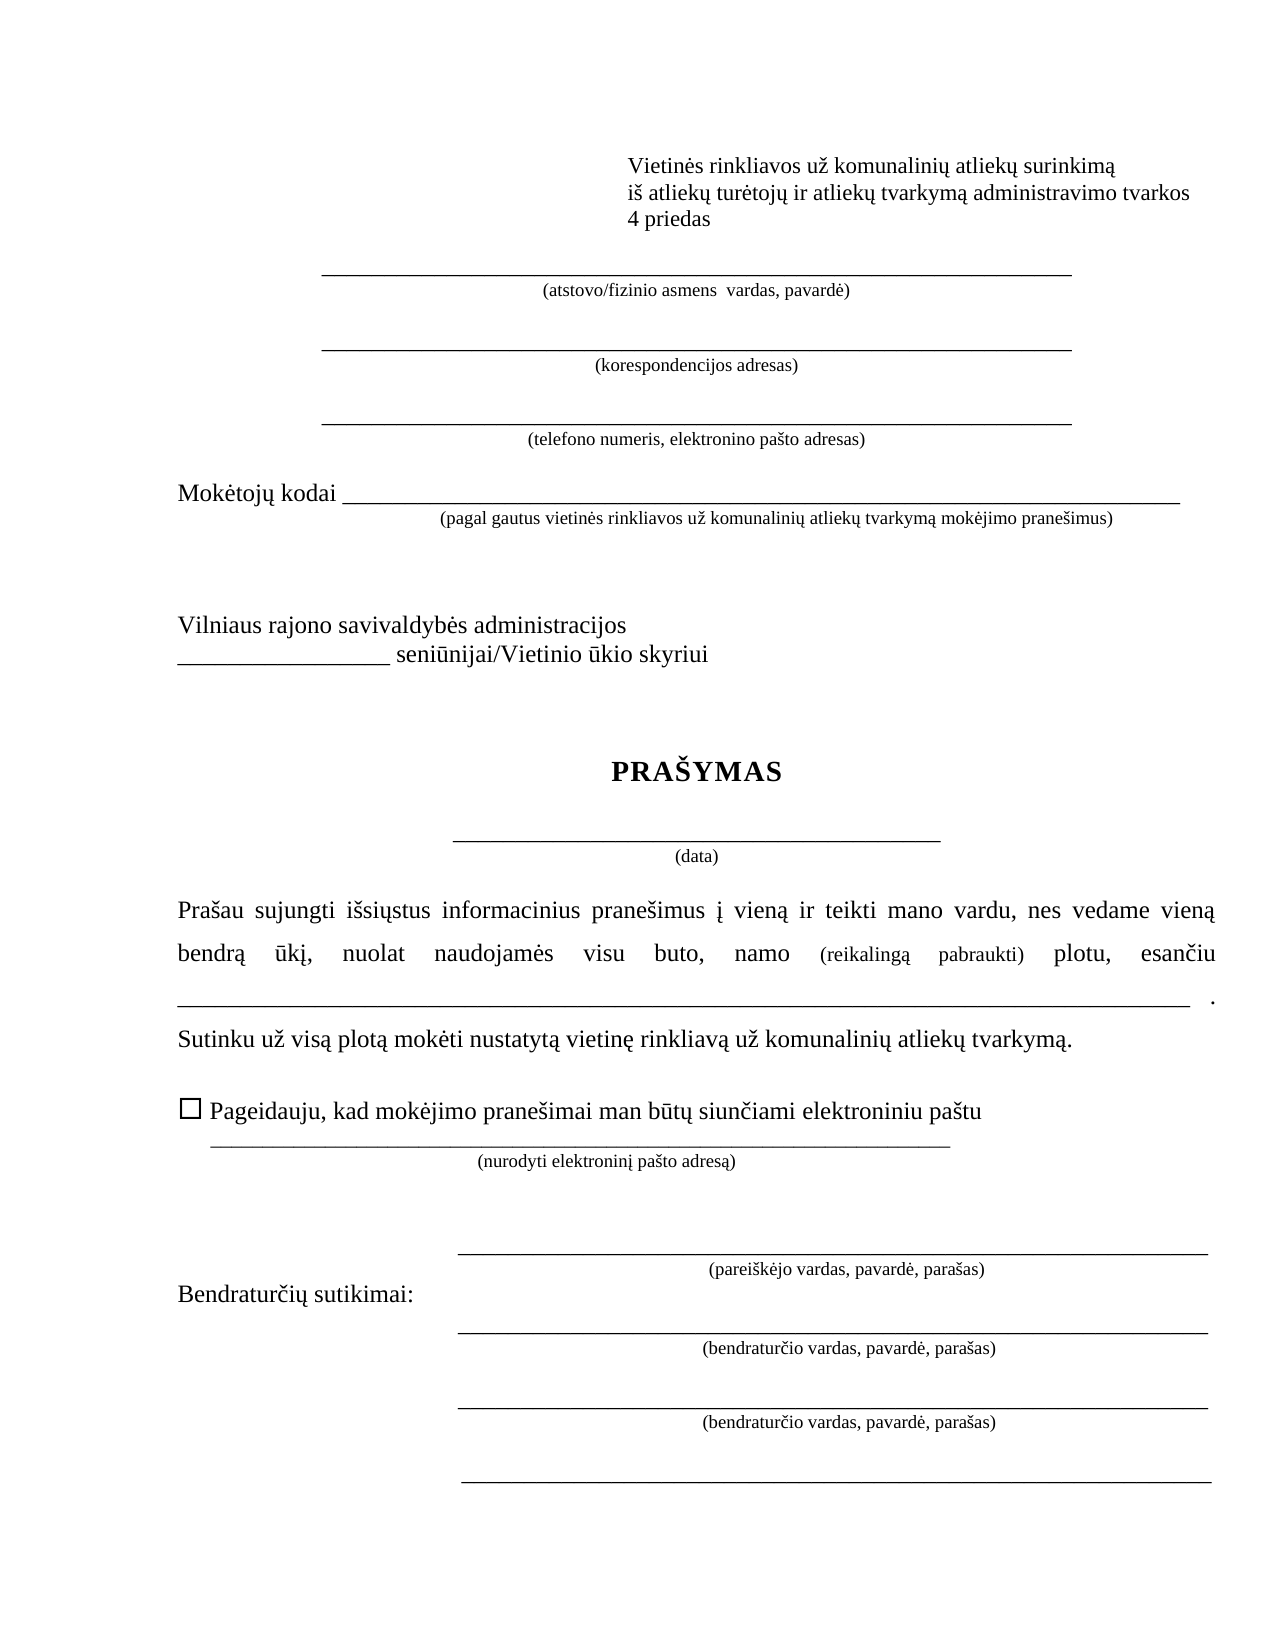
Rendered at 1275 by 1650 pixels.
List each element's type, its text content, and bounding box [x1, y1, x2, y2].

text ____________________________________________________________ [177, 1308, 1216, 1337]
text _________________ seniūnijai/Vietinio ūkio skyriui [177, 639, 1216, 668]
text _______________________________________ [177, 816, 1216, 845]
text ____________________________________________________________ [177, 250, 1216, 279]
text iš atliekų turėtojų ir atliekų tvarkymą administravimo tvarkos [627, 178, 1216, 205]
text (nurodyti elektroninį pašto adresą) [177, 1150, 1216, 1172]
text (pareiškėjo vardas, pavardė, parašas) [177, 1258, 1216, 1279]
text _______________________________________________________________________ [177, 1126, 1216, 1150]
text 4 priedas [627, 205, 1216, 231]
text ____________________________________________________________ [177, 1229, 1216, 1258]
text ____________________________________________________________ [177, 325, 1216, 353]
text (data) [177, 845, 1216, 866]
text Mokėtojų kodai ___________________________________________________________________ [177, 478, 1216, 507]
text Bendraturčių sutikimai: [177, 1279, 1216, 1308]
text (bendraturčio vardas, pavardė, parašas) [177, 1337, 1216, 1359]
text ____________________________________________________________ [177, 399, 1216, 428]
text (atstovo/fizinio asmens vardas, pavardė) [177, 279, 1216, 301]
text Vietinės rinkliavos už komunalinių atliekų surinkimą [627, 152, 1216, 178]
text (telefono numeris, elektronino pašto adresas) [177, 428, 1216, 449]
text Prašau sujungti išsiųstus informacinius pranešimus į vieną ir teikti mano vardu, nes vedame vieną bendrą ūkį, nuolat naudojamės visu buto, namo (reikalingą pabraukti) plotu, esančiu _________________________________________________________________________________ . Sutinku už visą plotą mokėti nustatytą vietinę rinkliavą už komunalinių atliekų tvarkymą. [177, 895, 1216, 1053]
text (pagal gautus vietinės rinkliavos už komunalinių atliekų tvarkymą mokėjimo pranešimus) [177, 507, 1216, 528]
text ____________________________________________________________ [177, 1383, 1216, 1411]
text PRAŠYMAS [177, 754, 1216, 787]
text  Pageidauju, kad mokėjimo pranešimai man būtų siunčiami elektroniniu paštu [177, 1096, 1216, 1126]
text Vilniaus rajono savivaldybės administracijos [177, 610, 1216, 639]
text (korespondencijos adresas) [177, 353, 1216, 375]
text (bendraturčio vardas, pavardė, parašas) [177, 1411, 1216, 1433]
text ____________________________________________________________ [177, 1457, 1216, 1486]
